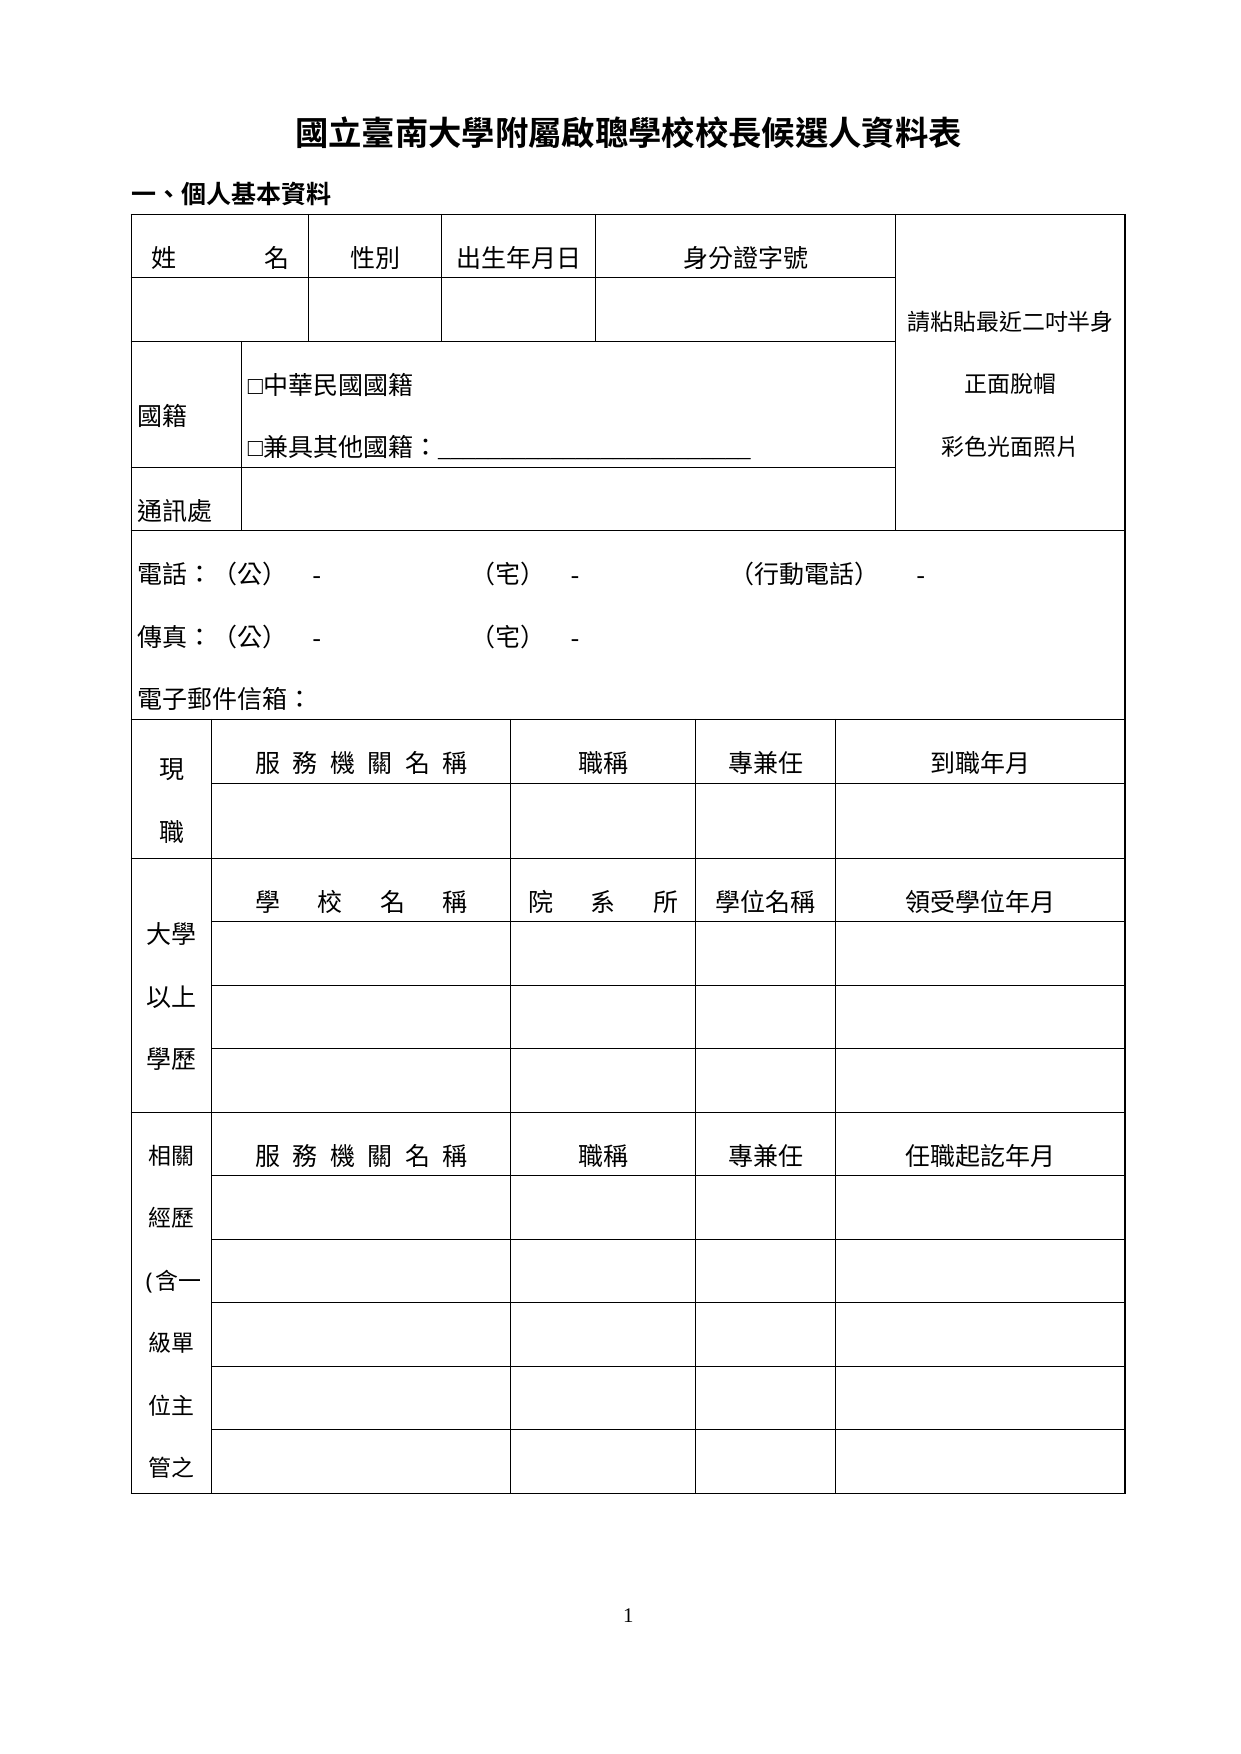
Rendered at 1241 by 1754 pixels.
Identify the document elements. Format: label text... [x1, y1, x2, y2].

table_cell [212, 1240, 510, 1302]
table_cell [836, 986, 1124, 1048]
table_header 身分證字號 [596, 215, 895, 277]
table_cell [511, 1303, 695, 1366]
table_header 請粘貼最近二吋半身正面脫帽 彩色光面照片 [896, 215, 1124, 530]
table_cell [696, 1303, 835, 1366]
table_cell [596, 278, 895, 341]
table_cell [836, 922, 1124, 984]
table_cell 學位名稱 [696, 859, 835, 921]
table_header 性別 [309, 215, 441, 277]
table_cell [696, 1049, 835, 1112]
table_cell [836, 784, 1124, 857]
table_cell [511, 1430, 695, 1493]
table_cell [212, 1430, 510, 1493]
table_cell [836, 1049, 1124, 1112]
table_cell [511, 1367, 695, 1429]
table_cell [242, 468, 895, 530]
table_cell [836, 1303, 1124, 1366]
table_cell 服 務 機 關 名 稱 [212, 1113, 510, 1175]
table_cell [132, 278, 308, 341]
table_cell [511, 1240, 695, 1302]
table_cell 相關 經歷 (含一級單 位主 管之 學校 行政 工作) [132, 1113, 211, 1493]
table_cell [212, 1303, 510, 1366]
table_cell 職稱 [511, 1113, 695, 1175]
table_cell [511, 986, 695, 1048]
table_cell [511, 922, 695, 984]
table_cell □中華民國國籍 □兼具其他國籍：_________________________ [242, 342, 895, 467]
table_cell 院 系 所 [511, 859, 695, 921]
table_cell 專兼任 [696, 1113, 835, 1175]
text 一、個人基本資料 [131, 151, 1125, 214]
table_cell [309, 278, 441, 341]
table_cell [836, 1430, 1124, 1493]
table_cell [212, 1049, 510, 1112]
table_cell [511, 1049, 695, 1112]
table_cell 大學 以上 學歷 [132, 859, 211, 1112]
table_header 出生年月日 [442, 215, 595, 277]
table_cell [212, 986, 510, 1048]
table_cell [696, 784, 835, 857]
table_cell [696, 986, 835, 1048]
table_cell [836, 1240, 1124, 1302]
table_cell [836, 1176, 1124, 1239]
table_cell [442, 278, 595, 341]
table_cell [212, 1176, 510, 1239]
table_cell 到職年月 [836, 720, 1124, 782]
table_cell [212, 1367, 510, 1429]
table_cell [836, 1367, 1124, 1429]
table_cell 電話：（公） - （宅） - （行動電話） - 傳真：（公） - （宅） - 電子郵件信箱： [132, 531, 1124, 719]
table_cell 服 務 機 關 名 稱 [212, 720, 510, 782]
table_cell 職稱 [511, 720, 695, 782]
table_cell 學 校 名 稱 [212, 859, 510, 921]
table_cell 專兼任 [696, 720, 835, 782]
table_cell [696, 1367, 835, 1429]
table_cell [696, 1240, 835, 1302]
text 國立臺南大學附屬啟聰學校校長候選人資料表 [131, 89, 1125, 151]
table_cell 領受學位年月 [836, 859, 1124, 921]
table_cell 通訊處 [132, 468, 241, 530]
table_cell 現 職 [132, 720, 211, 857]
table_cell 國籍 [132, 342, 241, 467]
table_cell [212, 922, 510, 984]
table_cell [212, 784, 510, 857]
table_cell [511, 1176, 695, 1239]
table_cell [696, 1430, 835, 1493]
table_cell [511, 784, 695, 857]
table_cell 任職起訖年月 [836, 1113, 1124, 1175]
table_cell [696, 1176, 835, 1239]
table_header 姓 名 [132, 215, 308, 277]
table_cell [696, 922, 835, 984]
